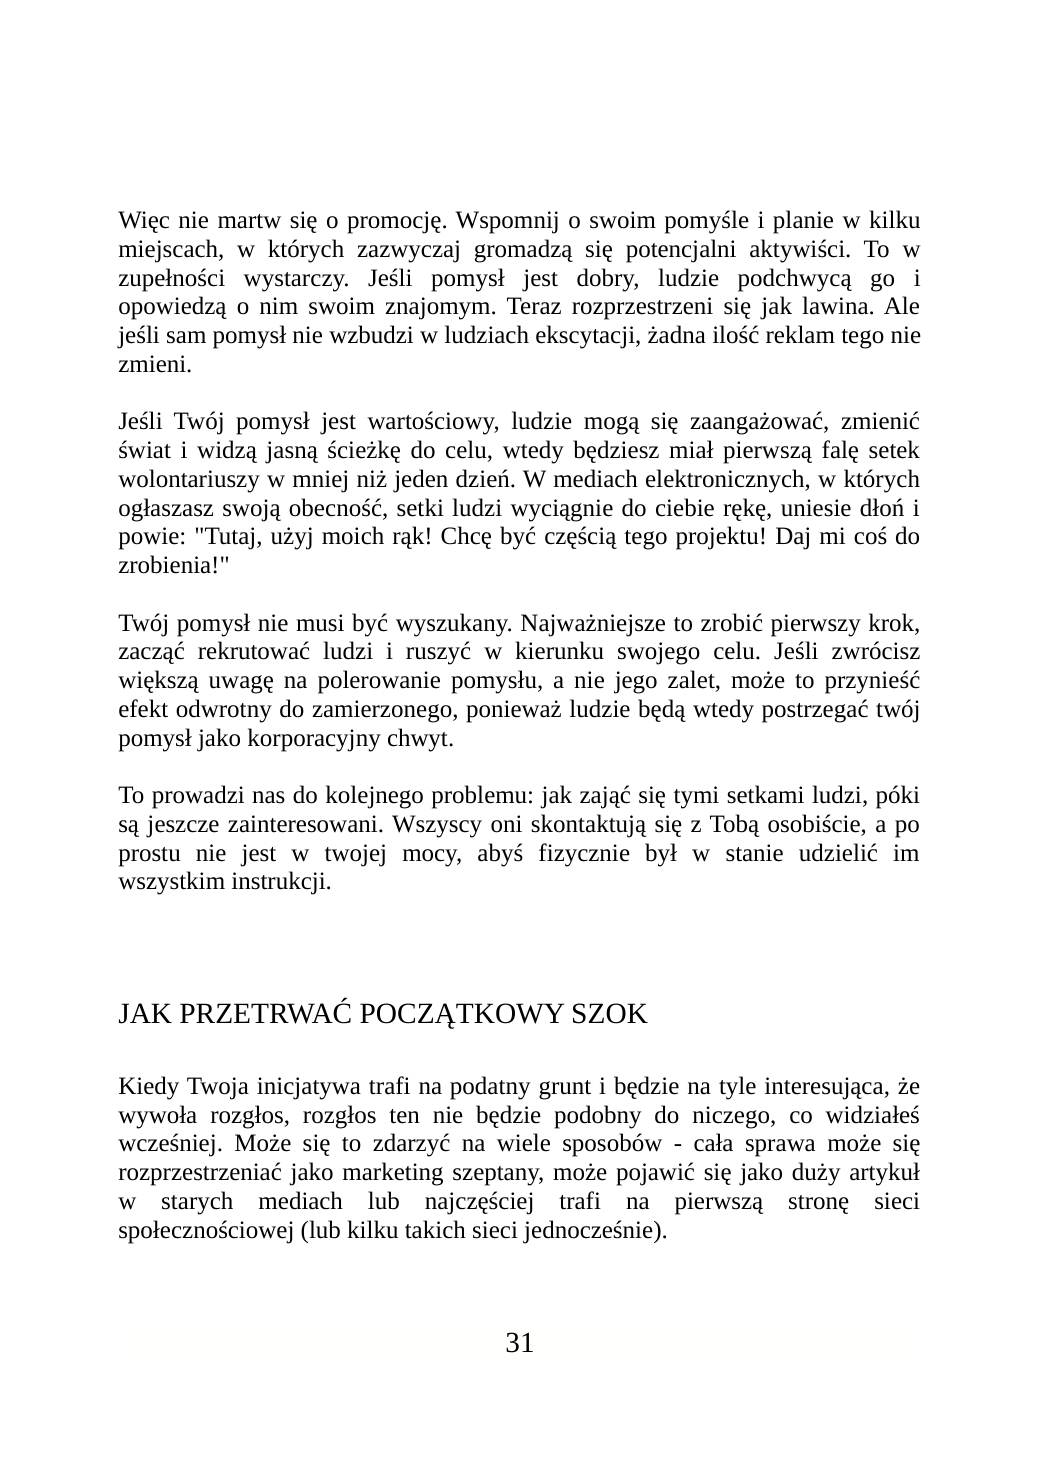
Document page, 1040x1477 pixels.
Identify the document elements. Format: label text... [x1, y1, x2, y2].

text To prowadzi nas do kolejnego problemu: jak zająć się tymi setkami ludzi, póki są jeszcze zainteresowani. Wszyscy oni skontaktują się z Tobą osobiście, a po prostu nie jest w twojej mocy, abyś fizycznie był w stanie udzielić im wszystkim instrukcji. [118, 780, 921, 895]
text Twój pomysł nie musi być wyszukany. Najważniejsze to zrobić pierwszy krok, zacząć rekrutować ludzi i ruszyć w kierunku swojego celu. Jeśli zwrócisz większą uwagę na polerowanie pomysłu, a nie jego zalet, może to przynieść efekt odwrotny do zamierzonego, ponieważ ludzie będą wtedy postrzegać twój pomysł jako korporacyjny chwyt. [118, 608, 921, 751]
text Więc nie martw się o promocję. Wspomnij o swoim pomyśle i planie w kilku miejscach, w których zazwyczaj gromadzą się potencjalni aktywiści. To w zupełności wystarczy. Jeśli pomysł jest dobry, ludzie podchwycą go i opowiedzą o nim swoim znajomym. Teraz rozprzestrzeni się jak lawina. Ale jeśli sam pomysł nie wzbudzi w ludziach ekscytacji, żadna ilość reklam tego nie zmieni. [118, 205, 921, 378]
text Jeśli Twój pomysł jest wartościowy, ludzie mogą się zaangażować, zmienić świat i widzą jasną ścieżkę do celu, wtedy będziesz miał pierwszą falę setek wolontariuszy w mniej niż jeden dzień. W mediach elektronicznych, w których ogłaszasz swoją obecność, setki ludzi wyciągnie do ciebie rękę, uniesie dłoń i powie: "Tutaj, użyj moich rąk! Chcę być częścią tego projektu! Daj mi coś do zrobienia!" [118, 406, 921, 579]
subtitle JAK PRZETRWAĆ POCZĄTKOWY SZOK [118, 996, 921, 1030]
text Kiedy Twoja inicjatywa trafi na podatny grunt i będzie na tyle interesująca, że wywoła rozgłos, rozgłos ten nie będzie podobny do niczego, co widziałeś wcześniej. Może się to zdarzyć na wiele sposobów - cała sprawa może się rozprzestrzeniać jako marketing szeptany, może pojawić się jako duży artykuł w starych mediach lub najczęściej trafi na pierwszą stronę sieci społecznościowej (lub kilku takich sieci jednocześnie). [118, 1071, 921, 1243]
